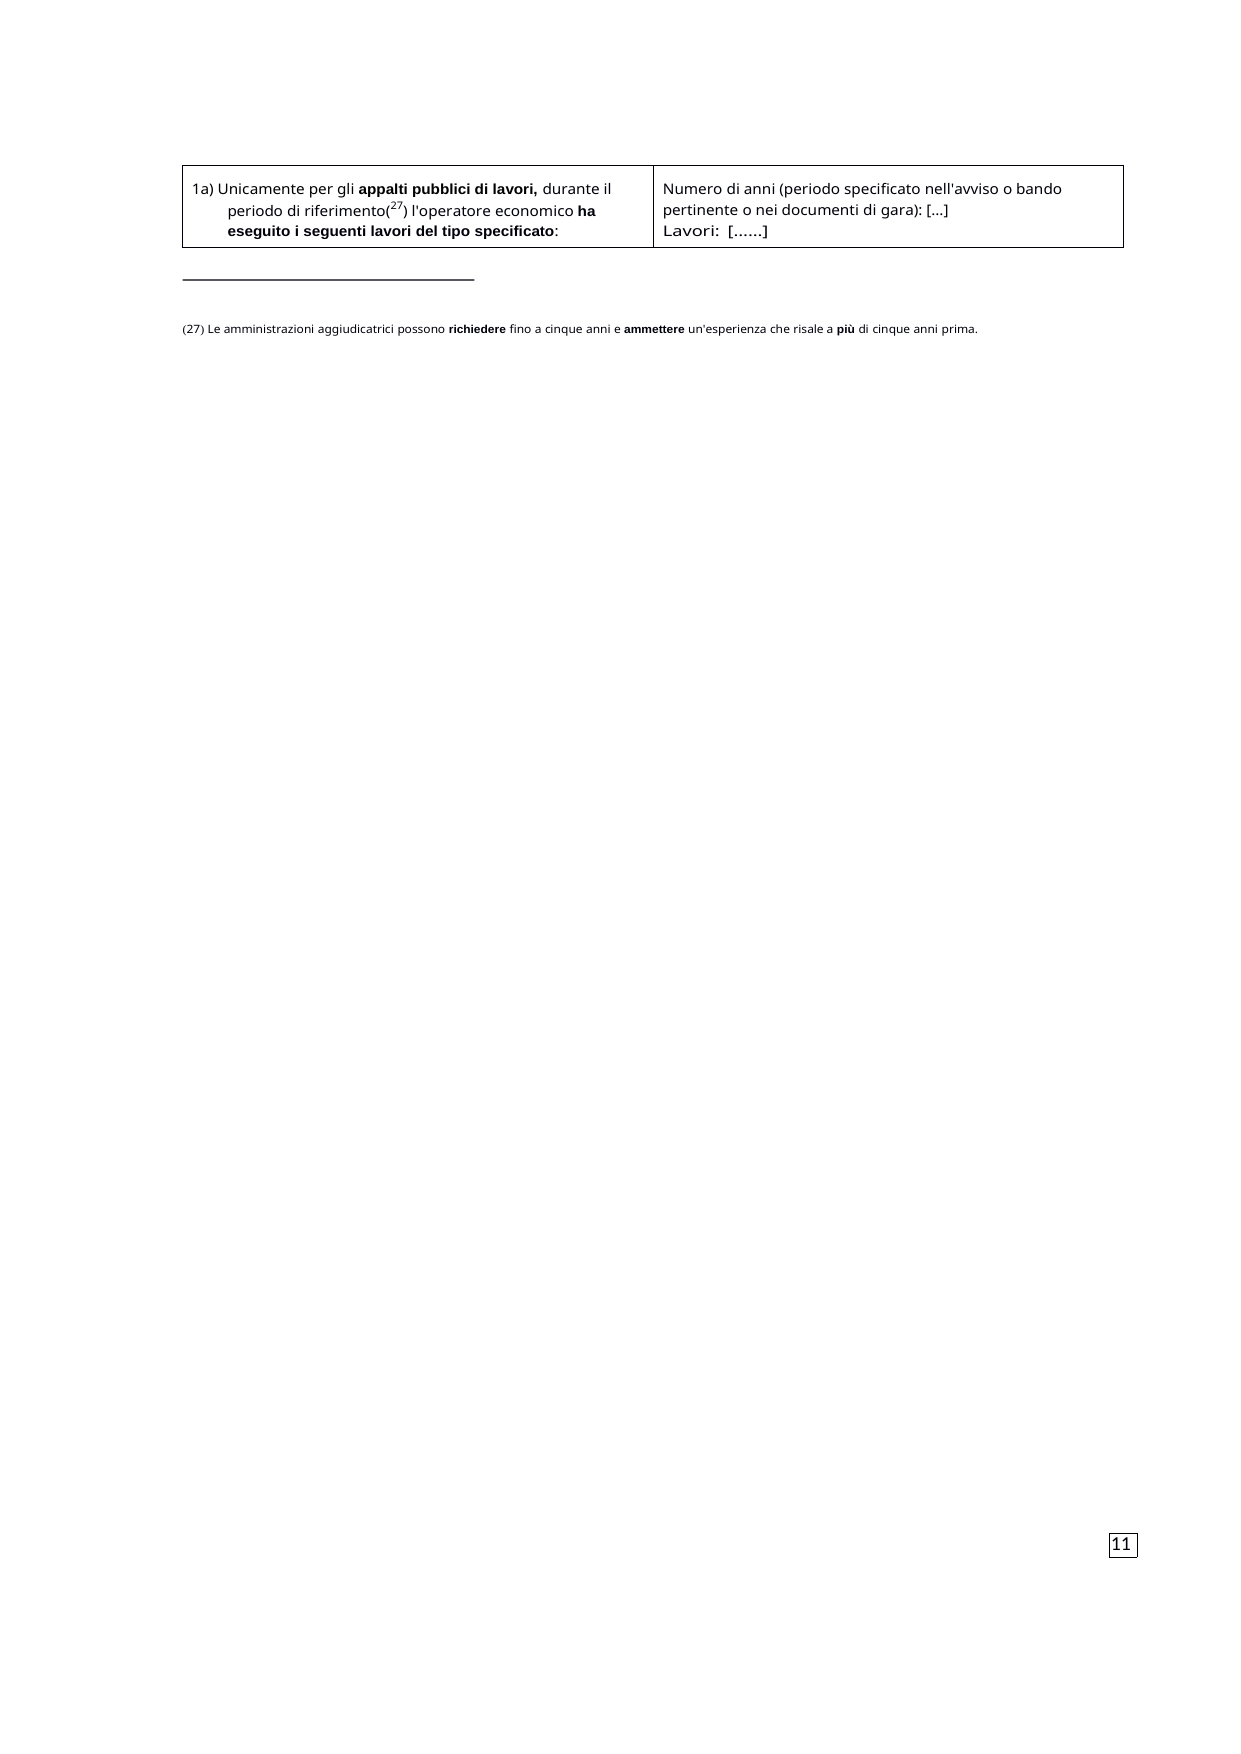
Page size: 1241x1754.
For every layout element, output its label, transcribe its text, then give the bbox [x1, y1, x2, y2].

table_cell Numero di anni (periodo specificato nell'avviso o bando pertinente o nei documenti di gara): […] Lavori: [……] [654, 166, 1123, 247]
text (27) Le amministrazioni aggiudicatrici possono richiedere fino a cinque anni e ammettere un'esperienza che risale a più di cinque anni prima. [182, 321, 1196, 337]
table_cell 1a) Unicamente per gli appalti pubblici di lavori, durante il periodo di riferimento(27) l'operatore economico ha eseguito i seguenti lavori del tipo specificato: [183, 166, 653, 247]
